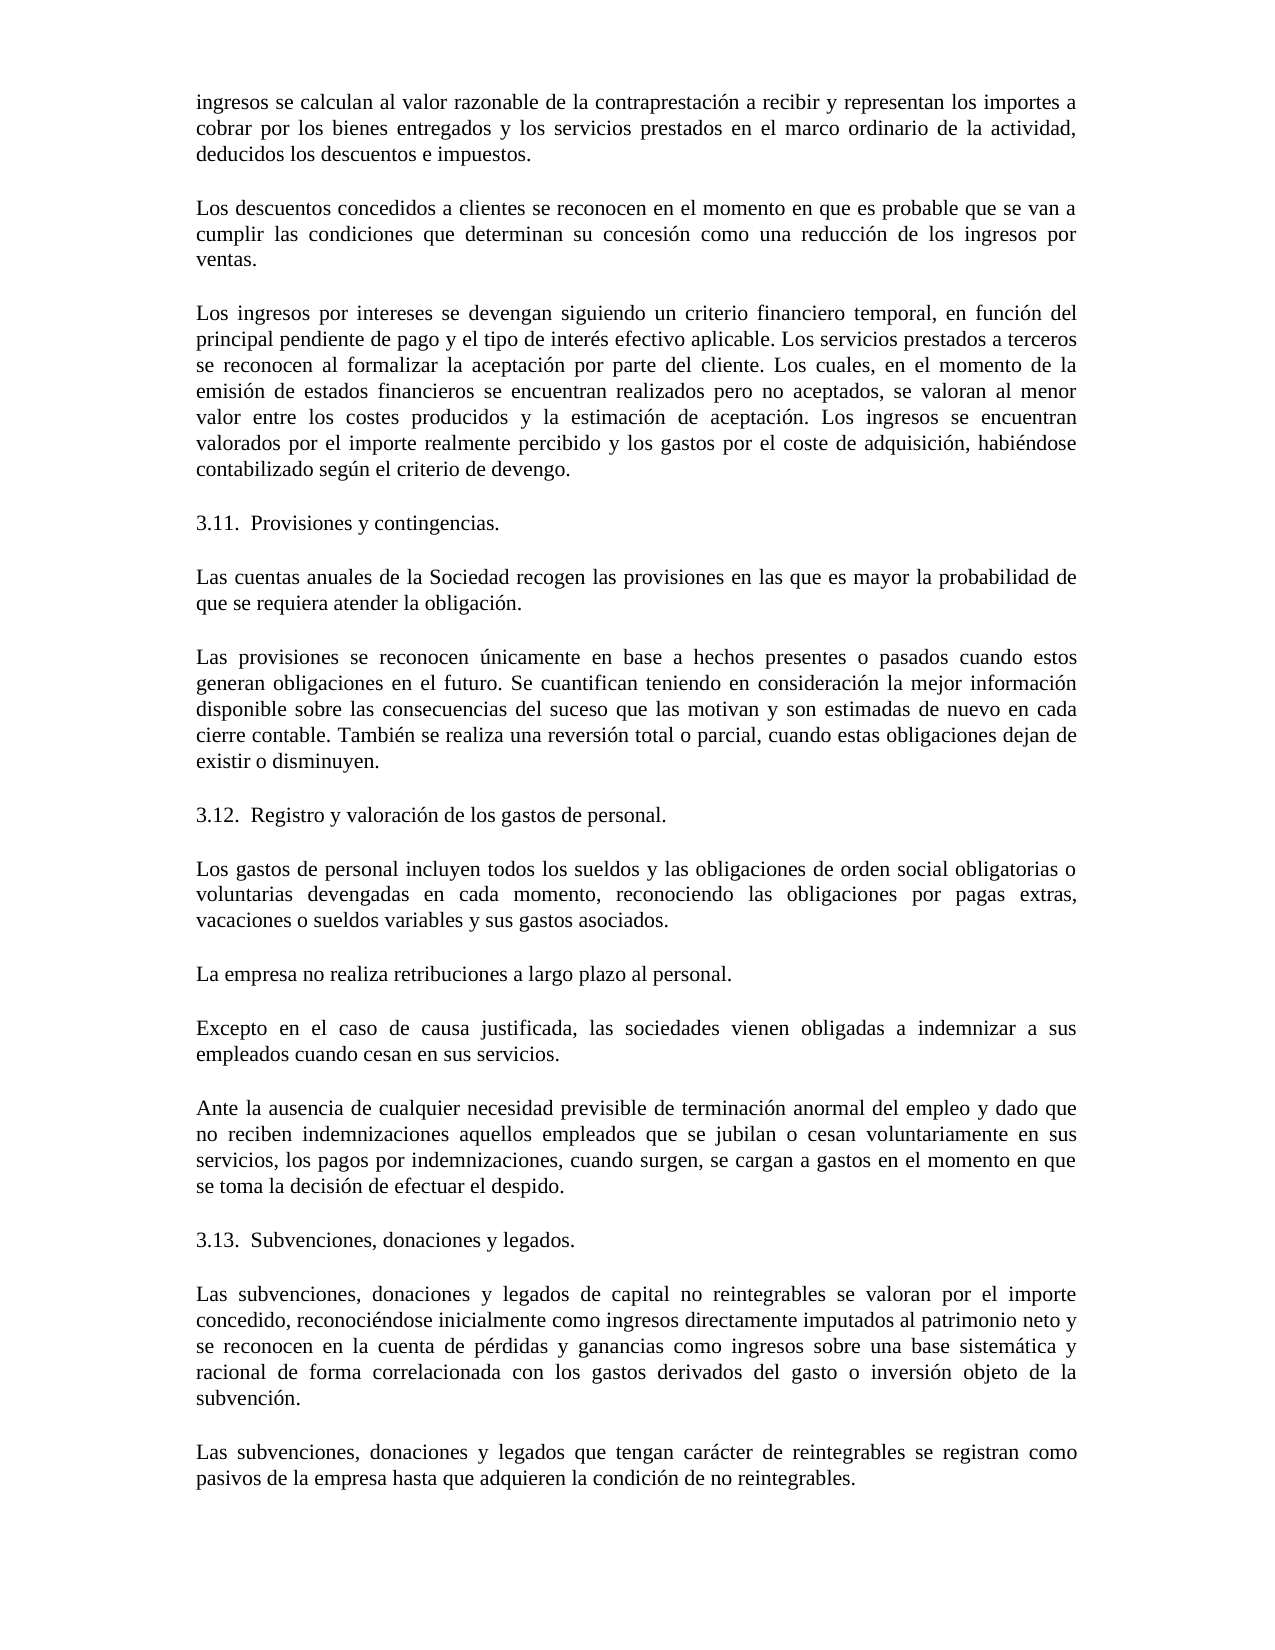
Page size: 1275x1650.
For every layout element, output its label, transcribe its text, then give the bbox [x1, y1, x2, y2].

text Los gastos de personal incluyen todos los sueldos y las obligaciones de orden social obligatorias o voluntarias devengadas en cada momento, reconociendo las obligaciones por pagas extras, vacaciones o sueldos variables y sus gastos asociados. [196, 856, 1078, 933]
text Excepto en el caso de causa justificada, las sociedades vienen obligadas a indemnizar a sus empleados cuando cesan en sus servicios. [196, 1015, 1078, 1066]
text Las subvenciones, donaciones y legados que tengan carácter de reintegrables se registran como pasivos de la empresa hasta que adquieren la condición de no reintegrables. [196, 1439, 1078, 1490]
text Ante la ausencia de cualquier necesidad previsible de terminación anormal del empleo y dado que no reciben indemnizaciones aquellos empleados que se jubilan o cesan voluntariamente en sus servicios, los pagos por indemnizaciones, cuando surgen, se cargan a gastos en el momento en que se toma la decisión de efectuar el despido. [196, 1095, 1078, 1198]
text La empresa no realiza retribuciones a largo plazo al personal. [196, 961, 1078, 987]
text Los ingresos por intereses se devengan siguiendo un criterio financiero temporal, en función del principal pendiente de pago y el tipo de interés efectivo aplicable. Los servicios prestados a terceros se reconocen al formalizar la aceptación por parte del cliente. Los cuales, en el momento de la emisión de estados financieros se encuentran realizados pero no aceptados, se valoran al menor valor entre los costes producidos y la estimación de aceptación. Los ingresos se encuentran valorados por el importe realmente percibido y los gastos por el coste de adquisición, habiéndose contabilizado según el criterio de devengo. [196, 300, 1078, 481]
text 3.11. Provisiones y contingencias. [196, 510, 1078, 535]
text Las subvenciones, donaciones y legados de capital no reintegrables se valoran por el importe concedido, reconociéndose inicialmente como ingresos directamente imputados al patrimonio neto y se reconocen en la cuenta de pérdidas y ganancias como ingresos sobre una base sistemática y racional de forma correlacionada con los gastos derivados del gasto o inversión objeto de la subvención. [196, 1281, 1078, 1410]
text ingresos se calculan al valor razonable de la contraprestación a recibir y representan los importes a cobrar por los bienes entregados y los servicios prestados en el marco ordinario de la actividad, deducidos los descuentos e impuestos. [196, 89, 1078, 166]
text 3.13. Subvenciones, donaciones y legados. [196, 1227, 1078, 1252]
text Los descuentos concedidos a clientes se reconocen en el momento en que es probable que se van a cumplir las condiciones que determinan su concesión como una reducción de los ingresos por ventas. [196, 194, 1078, 272]
text Las cuentas anuales de la Sociedad recogen las provisiones en las que es mayor la probabilidad de que se requiera atender la obligación. [196, 564, 1078, 615]
text Las provisiones se reconocen únicamente en base a hechos presentes o pasados cuando estos generan obligaciones en el futuro. Se cuantifican teniendo en consideración la mejor información disponible sobre las consecuencias del suceso que las motivan y son estimadas de nuevo en cada cierre contable. También se realiza una reversión total o parcial, cuando estas obligaciones dejan de existir o disminuyen. [196, 644, 1078, 773]
text 3.12. Registro y valoración de los gastos de personal. [196, 802, 1078, 827]
